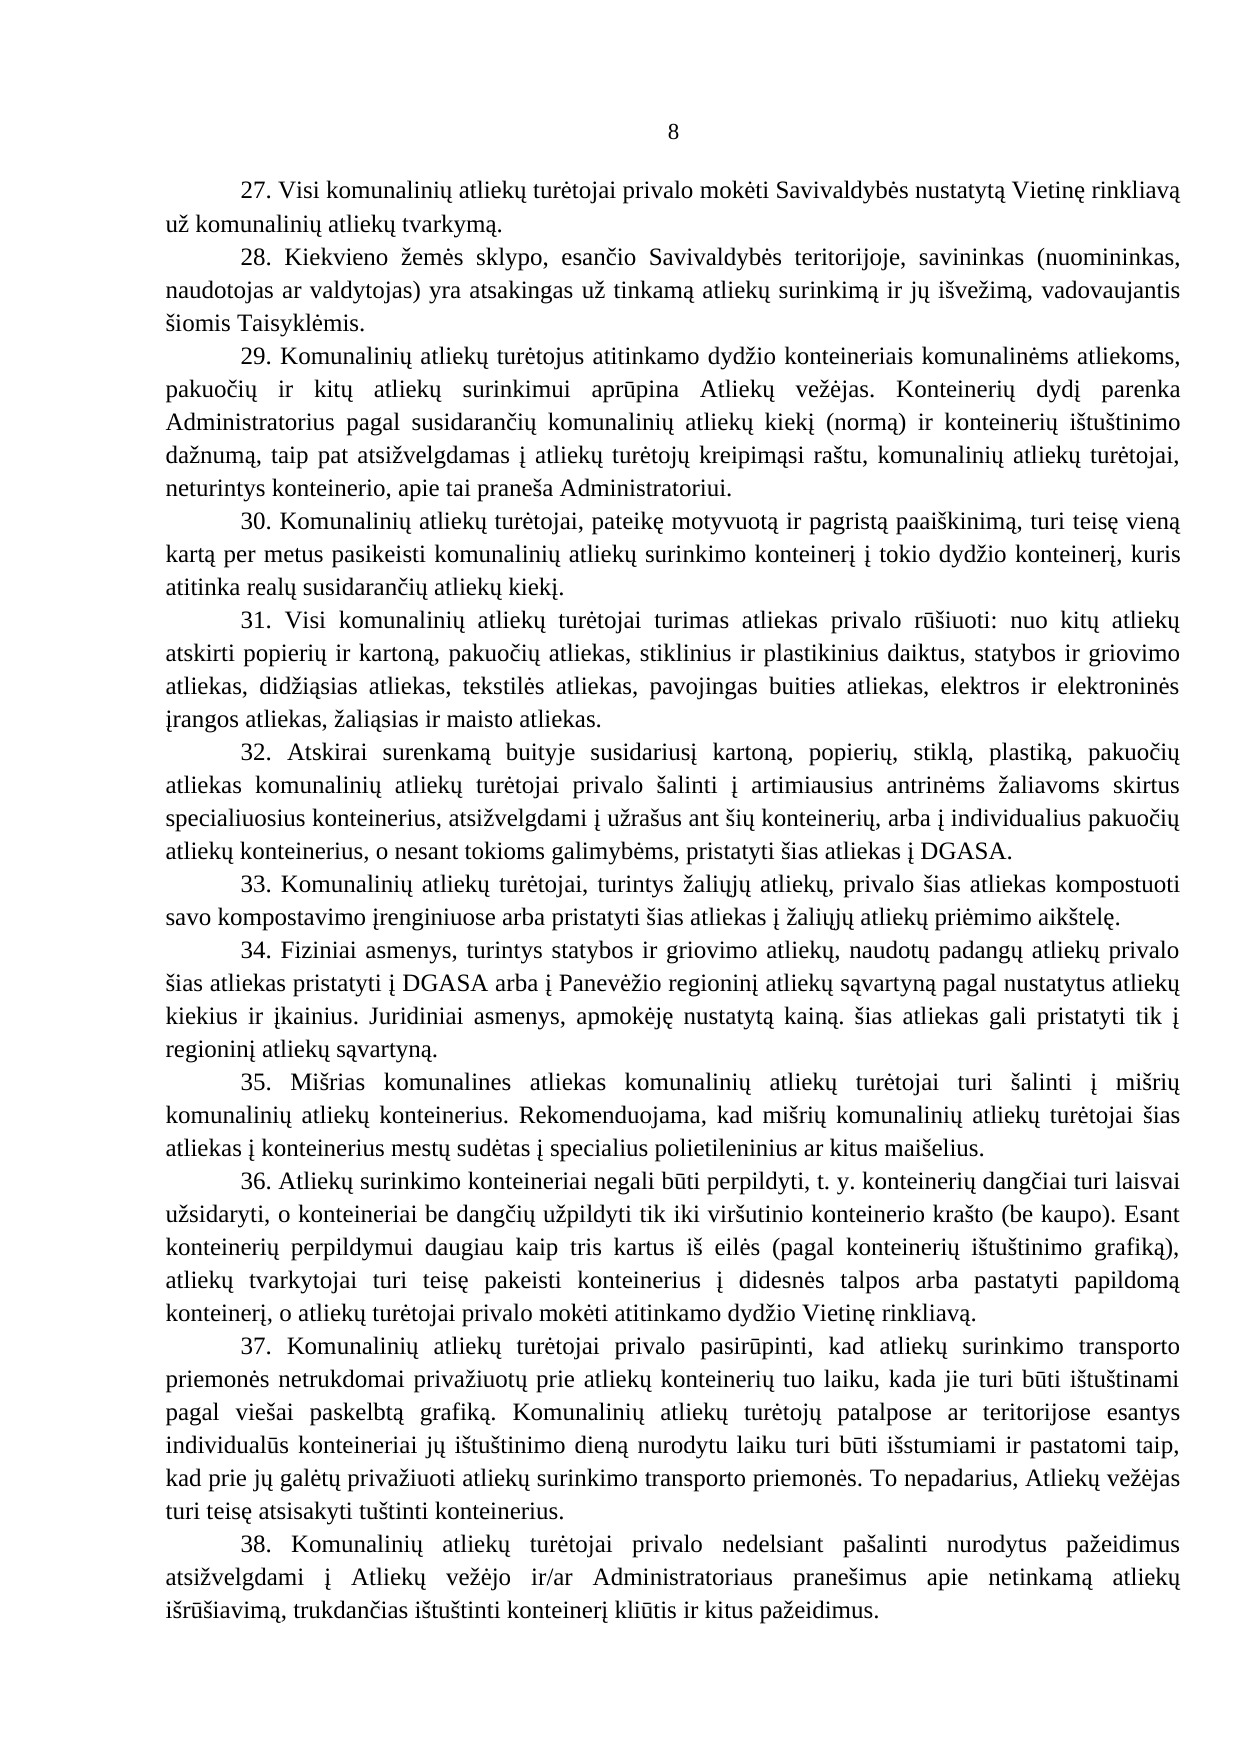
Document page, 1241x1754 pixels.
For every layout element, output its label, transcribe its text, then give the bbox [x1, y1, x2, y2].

text 35. Mišrias komunalines atliekas komunalinių atliekų turėtojai turi šalinti į mišrių komunalinių atliekų konteinerius. Rekomenduojama, kad mišrių komunalinių atliekų turėtojai šias atliekas į konteinerius mestų sudėtas į specialius polietileninius ar kitus maišelius. [165, 1067, 1181, 1162]
text 30. Komunalinių atliekų turėtojai, pateikę motyvuotą ir pagristą paaiškinimą, turi teisę vieną kartą per metus pasikeisti komunalinių atliekų surinkimo konteinerį į tokio dydžio konteinerį, kuris atitinka realų susidarančių atliekų kiekį. [165, 506, 1181, 601]
text 33. Komunalinių atliekų turėtojai, turintys žaliųjų atliekų, privalo šias atliekas kompostuoti savo kompostavimo įrenginiuose arba pristatyti šias atliekas į žaliųjų atliekų priėmimo aikštelę. [165, 869, 1181, 931]
text 37. Komunalinių atliekų turėtojai privalo pasirūpinti, kad atliekų surinkimo transporto priemonės netrukdomai privažiuotų prie atliekų konteinerių tuo laiku, kada jie turi būti ištuštinami pagal viešai paskelbtą grafiką. Komunalinių atliekų turėtojų patalpose ar teritorijose esantys individualūs konteineriai jų ištuštinimo dieną nurodytu laiku turi būti išstumiami ir pastatomi taip, kad prie jų galėtų privažiuoti atliekų surinkimo transporto priemonės. To nepadarius, Atliekų vežėjas turi teisę atsisakyti tuštinti konteinerius. [165, 1331, 1181, 1525]
text 36. Atliekų surinkimo konteineriai negali būti perpildyti, t. y. konteinerių dangčiai turi laisvai užsidaryti, o konteineriai be dangčių užpildyti tik iki viršutinio konteinerio krašto (be kaupo). Esant konteinerių perpildymui daugiau kaip tris kartus iš eilės (pagal konteinerių ištuštinimo grafiką), atliekų tvarkytojai turi teisę pakeisti konteinerius į didesnės talpos arba pastatyti papildomą konteinerį, o atliekų turėtojai privalo mokėti atitinkamo dydžio Vietinę rinkliavą. [165, 1166, 1181, 1327]
text 27. Visi komunalinių atliekų turėtojai privalo mokėti Savivaldybės nustatytą Vietinę rinkliavą už komunalinių atliekų tvarkymą. [165, 176, 1181, 237]
text 34. Fiziniai asmenys, turintys statybos ir griovimo atliekų, naudotų padangų atliekų privalo šias atliekas pristatyti į DGASA arba į Panevėžio regioninį atliekų sąvartyną pagal nustatytus atliekų kiekius ir įkainius. Juridiniai asmenys, apmokėję nustatytą kainą. šias atliekas gali pristatyti tik į regioninį atliekų sąvartyną. [165, 935, 1181, 1063]
text 38. Komunalinių atliekų turėtojai privalo nedelsiant pašalinti nurodytus pažeidimus atsižvelgdami į Atliekų vežėjo ir/ar Administratoriaus pranešimus apie netinkamą atliekų išrūšiavimą, trukdančias ištuštinti konteinerį kliūtis ir kitus pažeidimus. [165, 1529, 1181, 1624]
text 31. Visi komunalinių atliekų turėtojai turimas atliekas privalo rūšiuoti: nuo kitų atliekų atskirti popierių ir kartoną, pakuočių atliekas, stiklinius ir plastikinius daiktus, statybos ir griovimo atliekas, didžiąsias atliekas, tekstilės atliekas, pavojingas buities atliekas, elektros ir elektroninės įrangos atliekas, žaliąsias ir maisto atliekas. [165, 605, 1181, 733]
text 32. Atskirai surenkamą buityje susidariusį kartoną, popierių, stiklą, plastiką, pakuočių atliekas komunalinių atliekų turėtojai privalo šalinti į artimiausius antrinėms žaliavoms skirtus specialiuosius konteinerius, atsižvelgdami į užrašus ant šių konteinerių, arba į individualius pakuočių atliekų konteinerius, o nesant tokioms galimybėms, pristatyti šias atliekas į DGASA. [165, 737, 1181, 865]
text 29. Komunalinių atliekų turėtojus atitinkamo dydžio konteineriais komunalinėms atliekoms, pakuočių ir kitų atliekų surinkimui aprūpina Atliekų vežėjas. Konteinerių dydį parenka Administratorius pagal susidarančių komunalinių atliekų kiekį (normą) ir konteinerių ištuštinimo dažnumą, taip pat atsižvelgdamas į atliekų turėtojų kreipimąsi raštu, komunalinių atliekų turėtojai, neturintys konteinerio, apie tai praneša Administratoriui. [165, 341, 1181, 502]
text 28. Kiekvieno žemės sklypo, esančio Savivaldybės teritorijoje, savininkas (nuomininkas, naudotojas ar valdytojas) yra atsakingas už tinkamą atliekų surinkimą ir jų išvežimą, vadovaujantis šiomis Taisyklėmis. [165, 242, 1181, 336]
